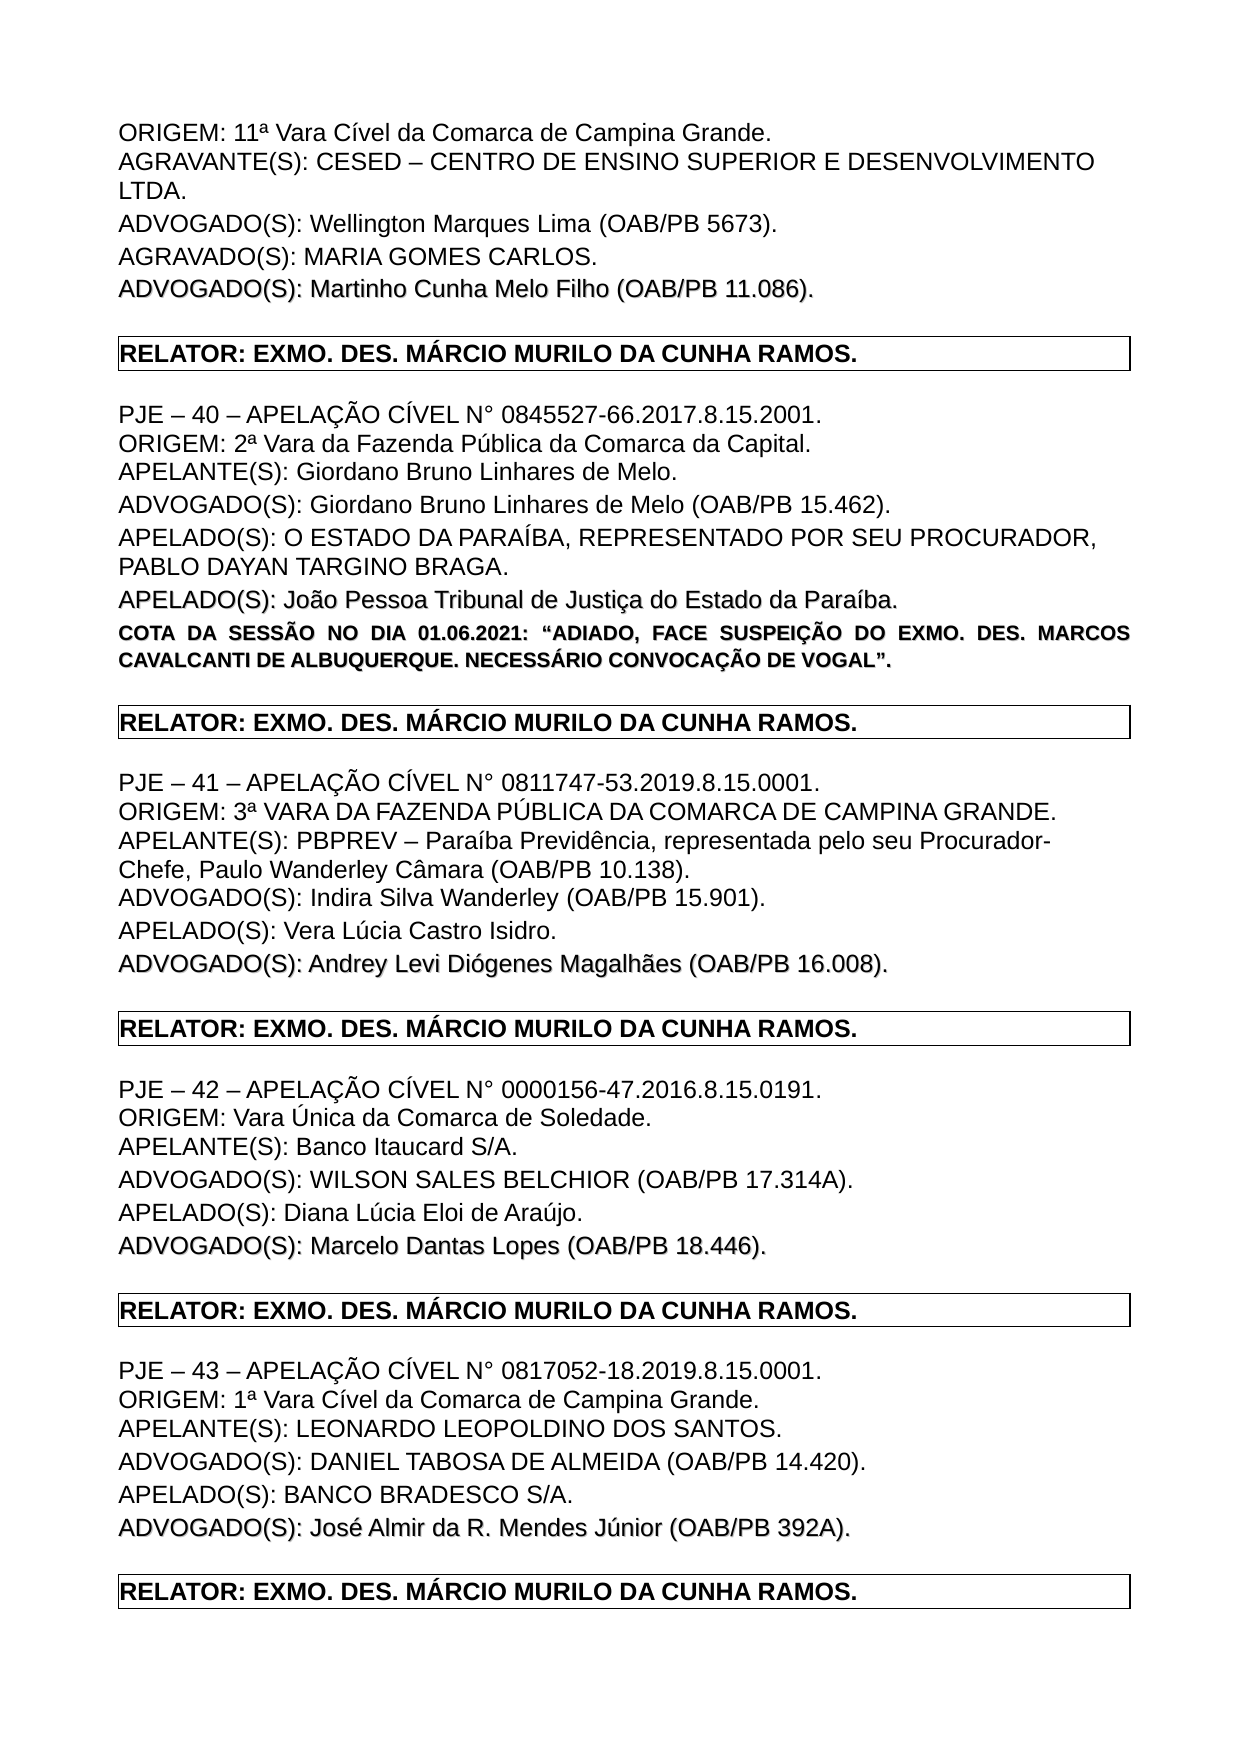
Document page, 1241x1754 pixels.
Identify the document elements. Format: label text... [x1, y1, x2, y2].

text ADVOGADO(S): WILSON SALES BELCHIOR (OAB/PB 17.314A). [118, 1165, 1131, 1194]
text PJE – 40 – APELAÇÃO CÍVEL N° 0845527-66.2017.8.15.2001. [118, 400, 1122, 428]
text ADVOGADO(S): Giordano Bruno Linhares de Melo (OAB/PB 15.462). [118, 490, 1131, 519]
text RELATOR: EXMO. DES. MÁRCIO MURILO DA CUNHA RAMOS. [119, 1294, 1129, 1326]
text RELATOR: EXMO. DES. MÁRCIO MURILO DA CUNHA RAMOS. [119, 337, 1129, 370]
text PJE – 41 – APELAÇÃO CÍVEL N° 0811747-53.2019.8.15.0001. [118, 768, 1122, 797]
text APELADO(S): O ESTADO DA PARAÍBA, REPRESENTADO POR SEU PROCURADOR, PABLO DAYAN TARGINO BRAGA. [118, 523, 1131, 581]
text ADVOGADO(S): Andrey Levi Diógenes Magalhães (OAB/PB 16.008). [118, 949, 1131, 978]
text APELANTE(S): Giordano Bruno Linhares de Melo. [118, 457, 1122, 486]
text ORIGEM: 11ª Vara Cível da Comarca de Campina Grande. [118, 118, 1122, 147]
text AGRAVADO(S): MARIA GOMES CARLOS. [118, 241, 1131, 270]
text APELANTE(S): LEONARDO LEOPOLDINO DOS SANTOS. [118, 1414, 1122, 1442]
text RELATOR: EXMO. DES. MÁRCIO MURILO DA CUNHA RAMOS. [119, 1575, 1129, 1608]
text RELATOR: EXMO. DES. MÁRCIO MURILO DA CUNHA RAMOS. [119, 706, 1129, 738]
text APELADO(S): João Pessoa Tribunal de Justiça do Estado da Paraíba. [118, 585, 1131, 613]
text PJE – 43 – APELAÇÃO CÍVEL N° 0817052-18.2019.8.15.0001. [118, 1356, 1122, 1385]
text APELANTE(S): Banco Itaucard S/A. [118, 1132, 1122, 1161]
text ADVOGADO(S): Martinho Cunha Melo Filho (OAB/PB 11.086). [118, 274, 1131, 303]
text ADVOGADO(S): Marcelo Dantas Lopes (OAB/PB 18.446). [118, 1231, 1131, 1259]
text APELADO(S): Diana Lúcia Eloi de Araújo. [118, 1198, 1131, 1227]
text ADVOGADO(S): Wellington Marques Lima (OAB/PB 5673). [118, 208, 1131, 237]
text ORIGEM: 3ª VARA DA FAZENDA PÚBLICA DA COMARCA DE CAMPINA GRANDE. [118, 797, 1122, 826]
text ADVOGADO(S): José Almir da R. Mendes Júnior (OAB/PB 392A). [118, 1512, 1131, 1541]
text APELANTE(S): PBPREV – Paraíba Previdência, representada pelo seu Procurador-Chefe, Paulo Wanderley Câmara (OAB/PB 10.138). [118, 826, 1122, 883]
text ORIGEM: Vara Única da Comarca de Soledade. [118, 1103, 1122, 1132]
text COTA DA SESSÃO NO DIA 01.06.2021: “ADIADO, FACE SUSPEIÇÃO DO EXMO. DES. MARCOS CAVALCANTI DE ALBUQUERQUE. NECESSÁRIO CONVOCAÇÃO DE VOGAL”. [118, 618, 1131, 672]
text RELATOR: EXMO. DES. MÁRCIO MURILO DA CUNHA RAMOS. [119, 1012, 1129, 1045]
text ADVOGADO(S): DANIEL TABOSA DE ALMEIDA (OAB/PB 14.420). [118, 1447, 1131, 1475]
text ADVOGADO(S): Indira Silva Wanderley (OAB/PB 15.901). [118, 883, 1122, 912]
text AGRAVANTE(S): CESED – CENTRO DE ENSINO SUPERIOR E DESENVOLVIMENTO LTDA. [118, 147, 1122, 204]
text ORIGEM: 1ª Vara Cível da Comarca de Campina Grande. [118, 1385, 1122, 1414]
text PJE – 42 – APELAÇÃO CÍVEL N° 0000156-47.2016.8.15.0191. [118, 1074, 1122, 1103]
text ORIGEM: 2ª Vara da Fazenda Pública da Comarca da Capital. [118, 428, 1122, 457]
text APELADO(S): BANCO BRADESCO S/A. [118, 1479, 1131, 1508]
text APELADO(S): Vera Lúcia Castro Isidro. [118, 916, 1131, 945]
